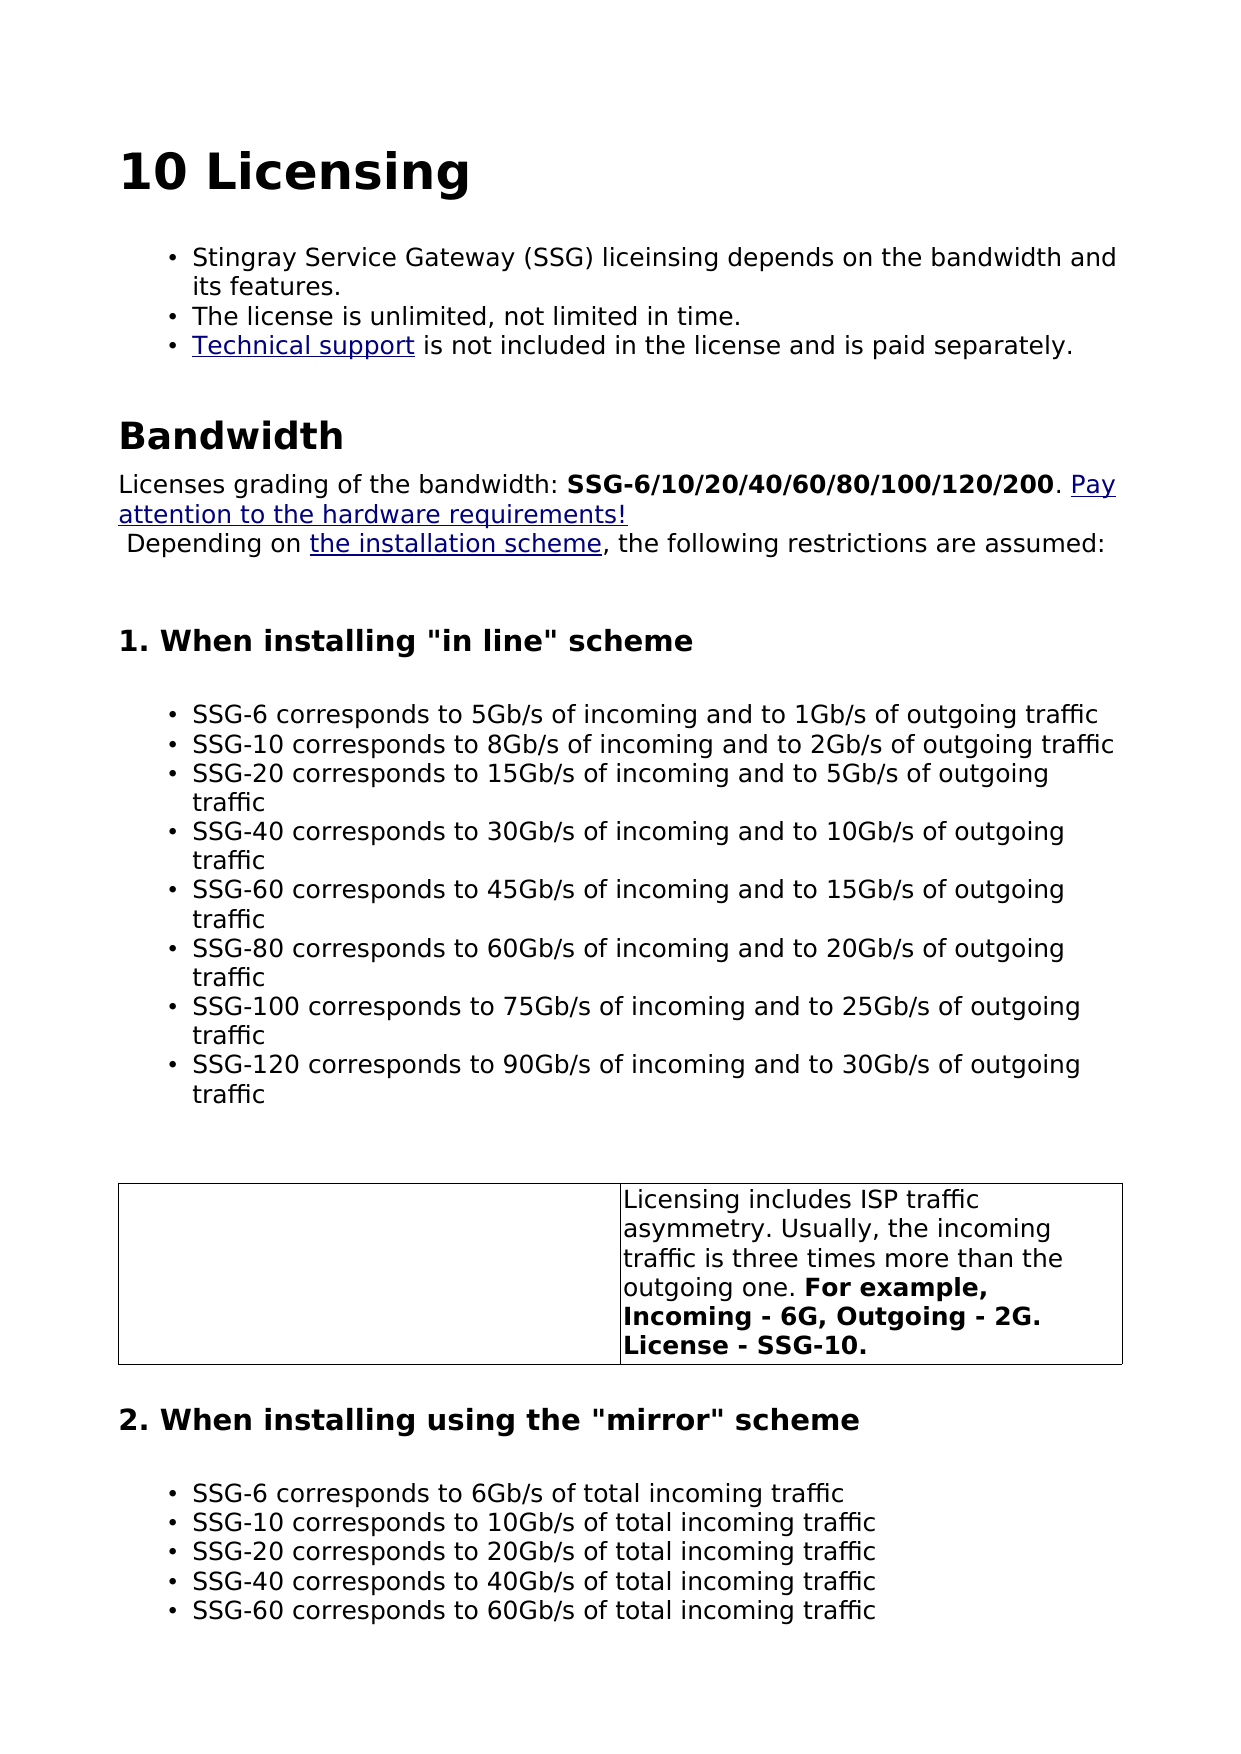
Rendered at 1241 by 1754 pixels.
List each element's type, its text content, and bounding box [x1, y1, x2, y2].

list SSG-120 corresponds to 90Gb/s of incoming and to 30Gb/s of outgoing traffic [177, 1051, 1122, 1138]
list SSG-40 corresponds to 40Gb/s of total incoming traffic [177, 1567, 1122, 1596]
list Technical support is not included in the license and is paid separately. [177, 331, 1122, 360]
text Licenses grading of the bandwidth: SSG-6/10/20/40/60/80/100/120/200. Pay attention to the hardware requirements! Depending on the installation scheme, the following restrictions are assumed: [118, 471, 1122, 587]
table_header Licensing includes ISP traffic asymmetry. Usually, the incoming traffic is three times more than the outgoing one. For example, Incoming - 6G, Outgoing - 2G. License - SSG-10. [621, 1184, 1122, 1363]
list SSG-60 corresponds to 60Gb/s of total incoming traffic [177, 1596, 1122, 1625]
list SSG-10 corresponds to 10Gb/s of total incoming traffic [177, 1508, 1122, 1538]
list SSG-60 corresponds to 45Gb/s of incoming and to 15Gb/s of outgoing traffic [177, 876, 1122, 934]
list SSG-20 corresponds to 20Gb/s of total incoming traffic [177, 1538, 1122, 1567]
list SSG-40 corresponds to 30Gb/s of incoming and to 10Gb/s of outgoing traffic [177, 817, 1122, 876]
list SSG-6 corresponds to 5Gb/s of incoming and to 1Gb/s of outgoing traffic [177, 701, 1122, 730]
list SSG-80 corresponds to 60Gb/s of incoming and to 20Gb/s of outgoing traffic [177, 934, 1122, 992]
list SSG-10 corresponds to 8Gb/s of incoming and to 2Gb/s of outgoing traffic [177, 730, 1122, 759]
subtitle 10 Licensing [118, 143, 1122, 201]
list Stingray Service Gateway (SSG) liceinsing depends on the bandwidth and its features. [177, 243, 1122, 302]
list SSG-20 corresponds to 15Gb/s of incoming and to 5Gb/s of outgoing traffic [177, 759, 1122, 817]
subtitle 1. When installing "in line" scheme [118, 625, 1122, 659]
subtitle Bandwidth [118, 414, 1122, 458]
table_header [119, 1184, 620, 1363]
list The license is unlimited, not limited in time. [177, 302, 1122, 331]
list SSG-6 corresponds to 6Gb/s of total incoming traffic [177, 1479, 1122, 1508]
subtitle 2. When installing using the "mirror" scheme [118, 1403, 1122, 1437]
list SSG-100 corresponds to 75Gb/s of incoming and to 25Gb/s of outgoing traffic [177, 992, 1122, 1051]
